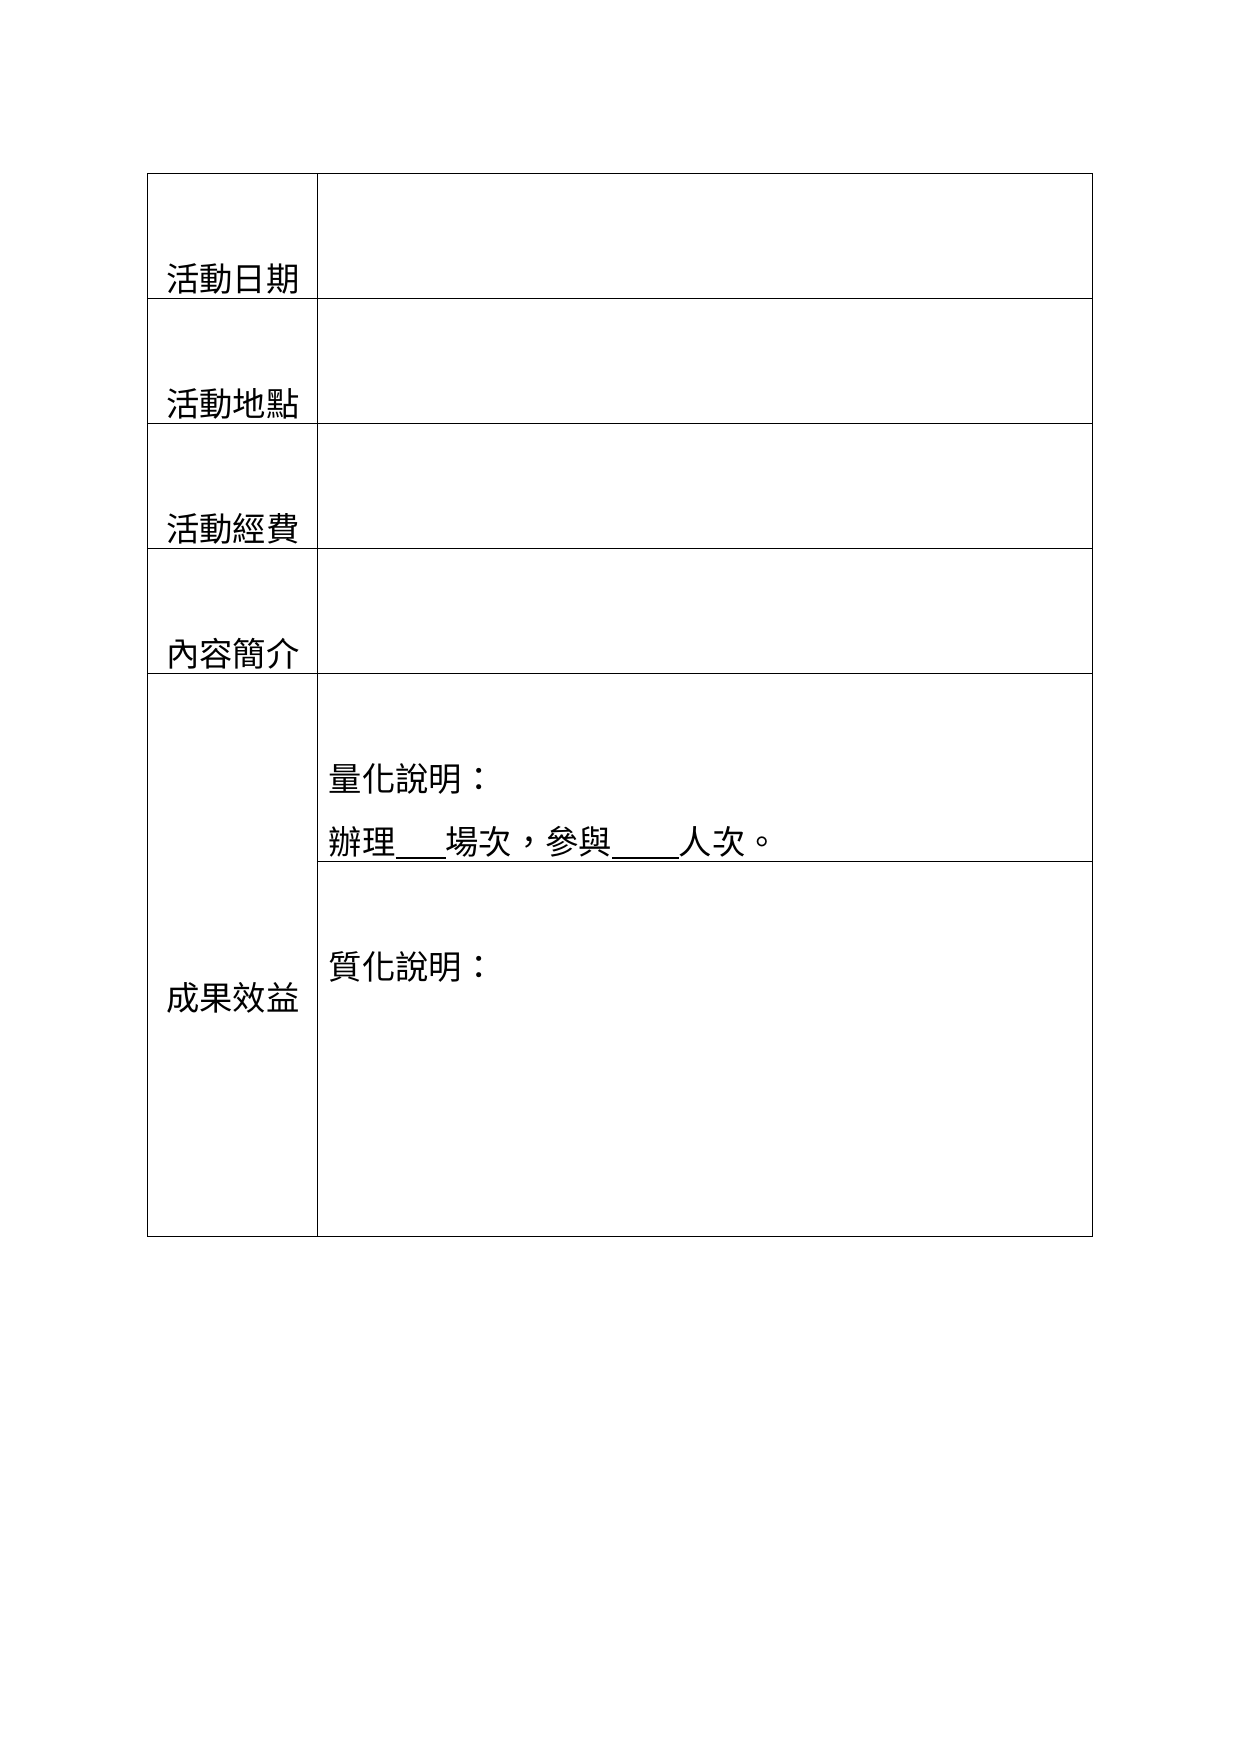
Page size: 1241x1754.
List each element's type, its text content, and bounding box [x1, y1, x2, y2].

table_cell [318, 174, 1092, 298]
table_cell 活動地點 [148, 299, 317, 423]
table_cell 成果效益 [148, 674, 317, 1236]
table_cell 活動日期 [148, 174, 317, 298]
table_cell [318, 424, 1092, 548]
table_cell [318, 549, 1092, 673]
table_cell [318, 299, 1092, 423]
table_cell 質化說明： [318, 862, 1092, 1236]
table_cell 量化說明： 辦理 場次，參與 人次。 [318, 674, 1092, 861]
table_cell 內容簡介 [148, 549, 317, 673]
table_cell 活動經費 [148, 424, 317, 548]
